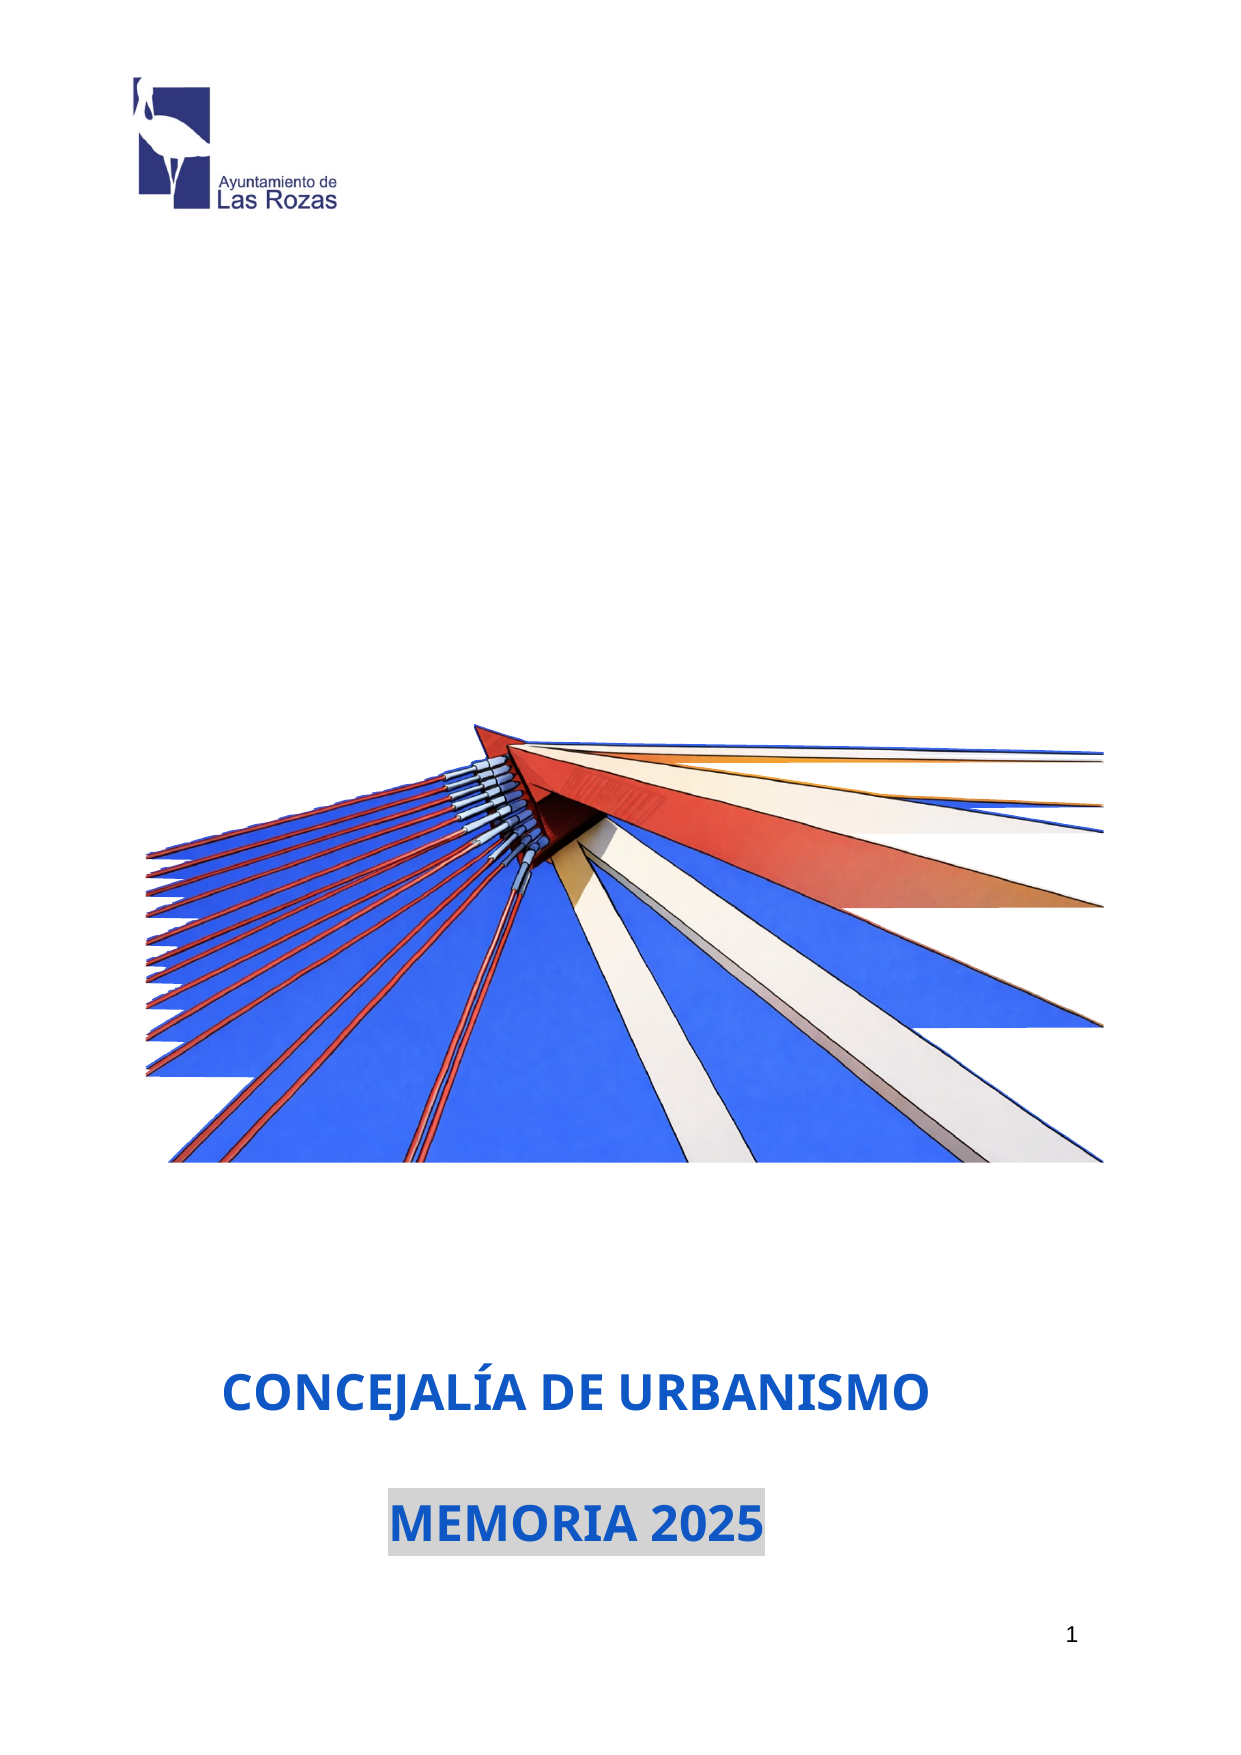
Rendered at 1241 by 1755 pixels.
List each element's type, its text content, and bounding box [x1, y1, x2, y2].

text CONCEJALÍA DE URBANISMO [75, 1357, 1078, 1425]
text MEMORIA 2025 [75, 1488, 1078, 1556]
